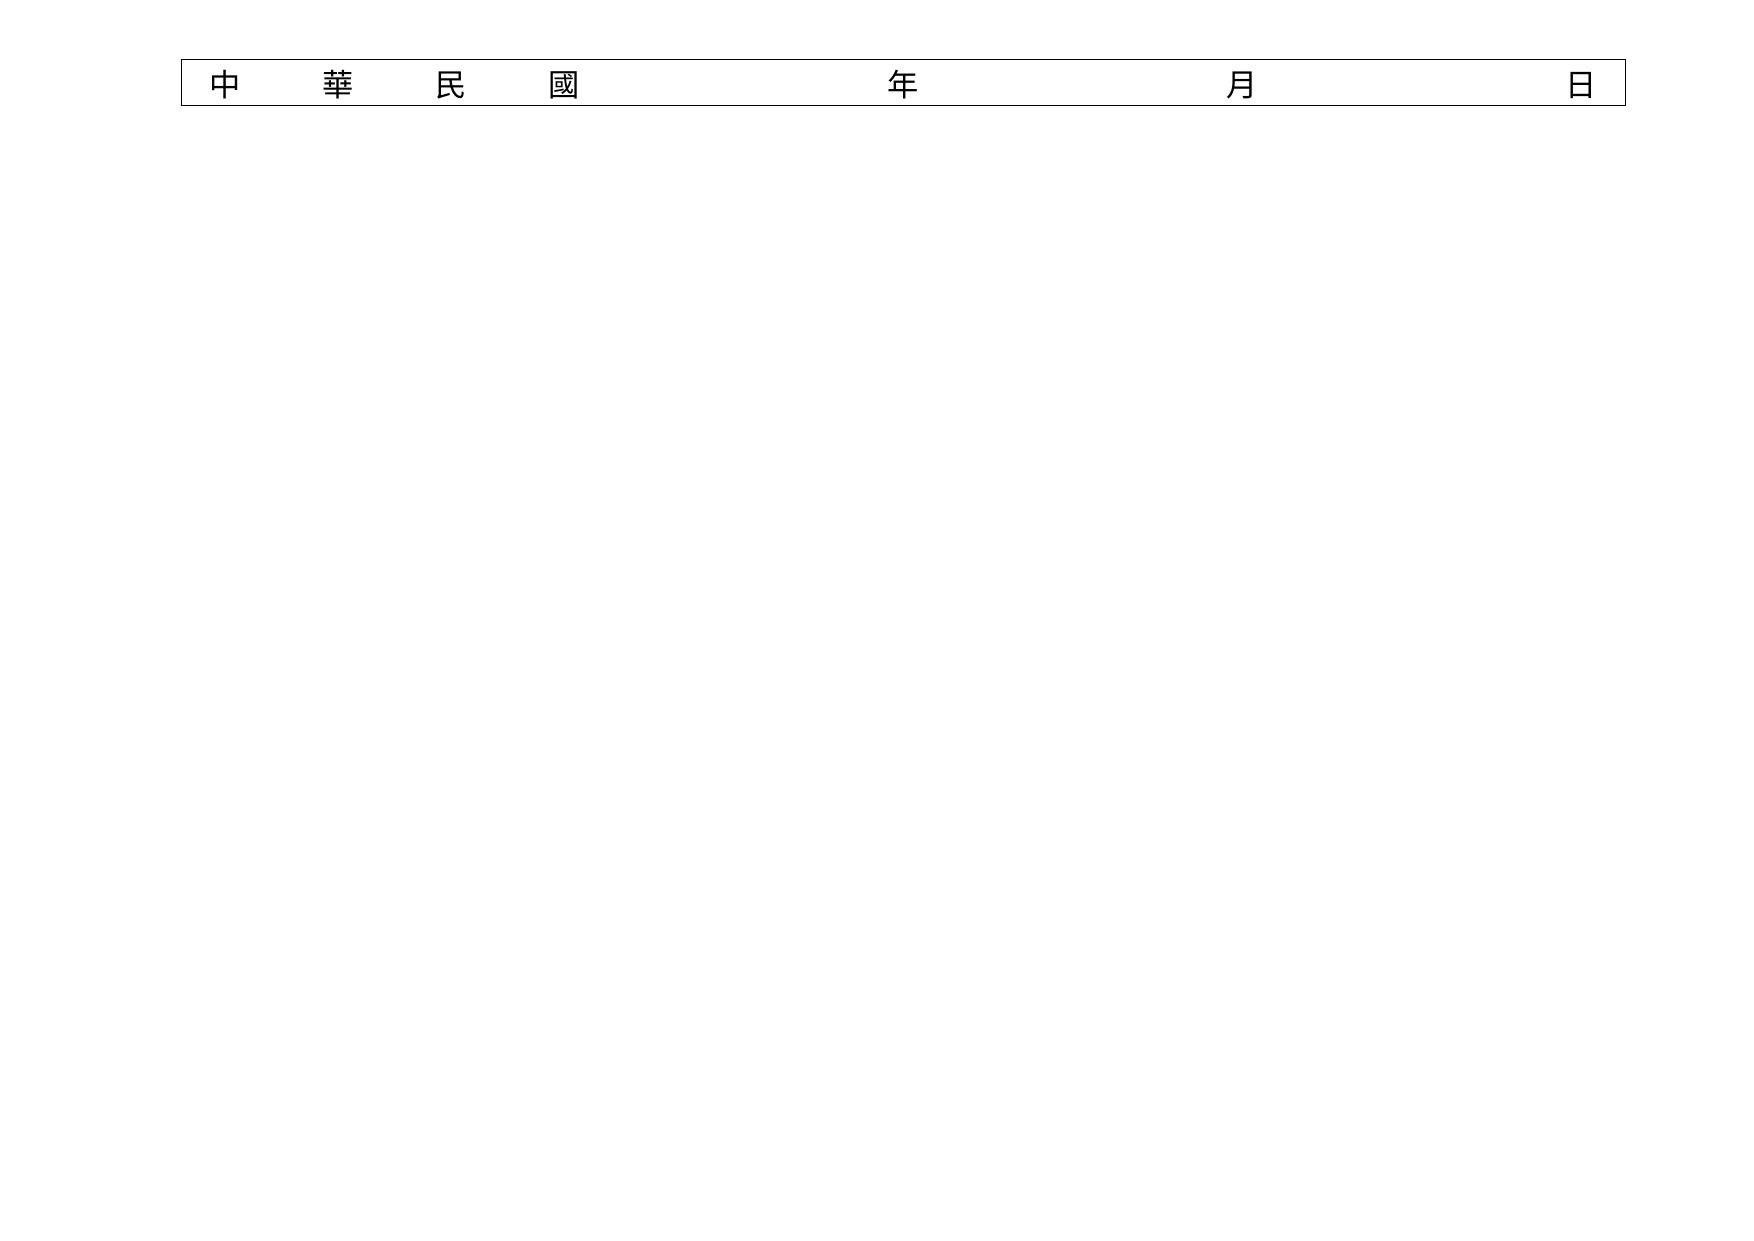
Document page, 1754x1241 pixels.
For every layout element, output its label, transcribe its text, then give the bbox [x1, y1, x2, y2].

table_cell 中華民國 年 月 日 [182, 60, 1625, 105]
